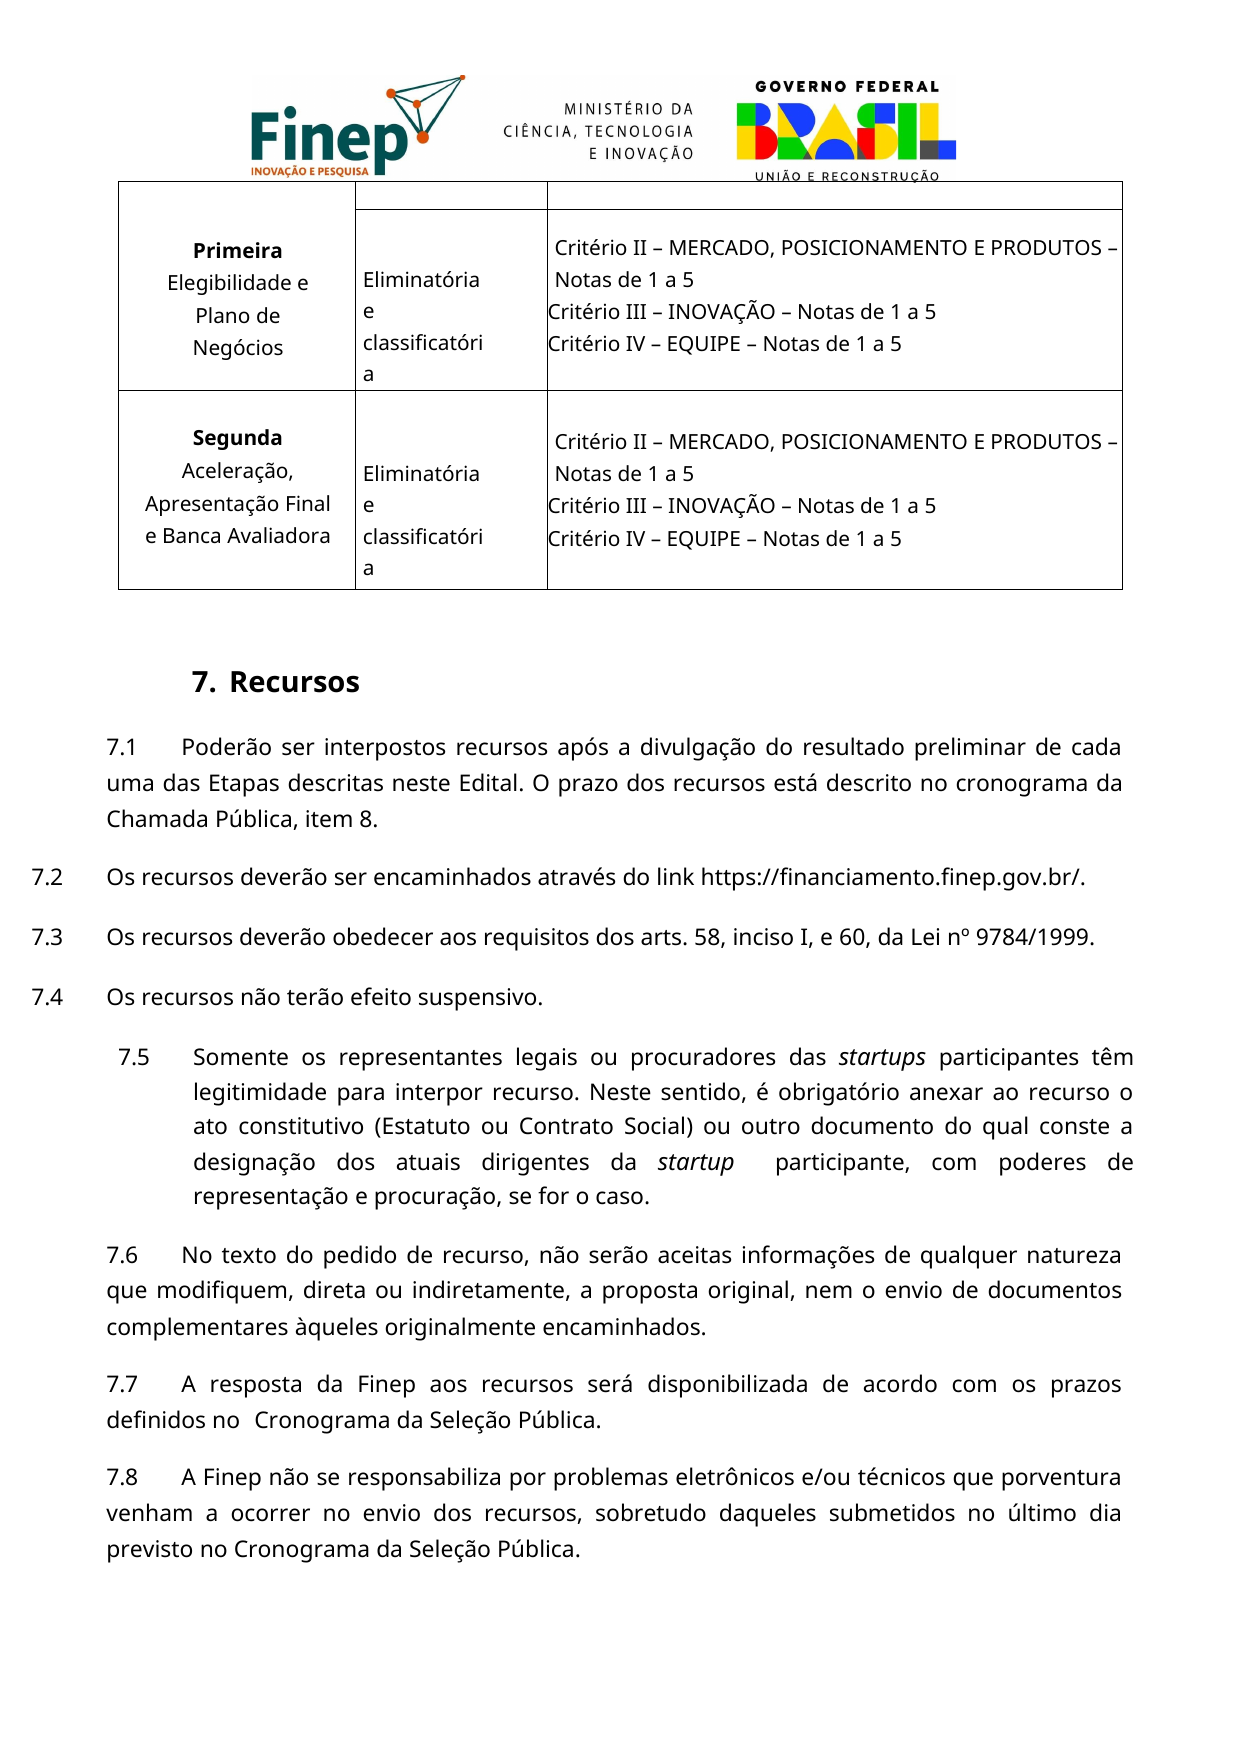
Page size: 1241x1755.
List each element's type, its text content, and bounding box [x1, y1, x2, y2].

list Os recursos deverão ser encaminhados através do link https://financiamento.finep.gov.br/. [31, 861, 1134, 892]
list A Finep não se responsabiliza por problemas eletrônicos e/ou técnicos que porventura venham a ocorrer no envio dos recursos, sobretudo daqueles submetidos no último dia previsto no Cronograma da Seleção Pública. [106, 1461, 1123, 1564]
table_cell Primeira Elegibilidade e Plano de Negócios [119, 182, 355, 390]
list No texto do pedido de recurso, não serão aceitas informações de qualquer natureza que modifiquem, direta ou indiretamente, a proposta original, nem o envio de documentos complementares àqueles originalmente encaminhados. [106, 1238, 1123, 1342]
list Poderão ser interpostos recursos após a divulgação do resultado preliminar de cada uma das Etapas descritas neste Edital. O prazo dos recursos está descrito no cronograma da Chamada Pública, item 8. [106, 731, 1123, 834]
table_cell Eliminatória e classificatória [356, 210, 547, 390]
table_cell [548, 182, 1122, 209]
list A resposta da Finep aos recursos será disponibilizada de acordo com os prazos definidos no Cronograma da Seleção Pública. [106, 1368, 1123, 1435]
table_cell Critério II – MERCADO, POSICIONAMENTO E PRODUTOS – Notas de 1 a 5 Critério III – INOVAÇÃO – Notas de 1 a 5 Critério IV – EQUIPE – Notas de 1 a 5 [548, 391, 1122, 589]
table_cell Critério II – MERCADO, POSICIONAMENTO E PRODUTOS – Notas de 1 a 5 Critério III – INOVAÇÃO – Notas de 1 a 5 Critério IV – EQUIPE – Notas de 1 a 5 [548, 210, 1122, 390]
list Recursos [192, 662, 1134, 701]
table_cell [356, 183, 547, 209]
list Os recursos não terão efeito suspensivo. [31, 981, 1134, 1012]
list Somente os representantes legais ou procuradores das startups participantes têm legitimidade para interpor recurso. Neste sentido, é obrigatório anexar ao recurso o ato constitutivo (Estatuto ou Contrato Social) ou outro documento do qual conste a designação dos atuais dirigentes da startup participante, com poderes de representação e procuração, se for o caso. [118, 1040, 1134, 1211]
list Os recursos deverão obedecer aos requisitos dos arts. 58, inciso I, e 60, da Lei nº 9784/1999. [31, 921, 1134, 952]
table_cell Eliminatória e classificatória [356, 391, 547, 589]
table_cell Segunda Aceleração, Apresentação Final e Banca Avaliadora [119, 391, 355, 589]
